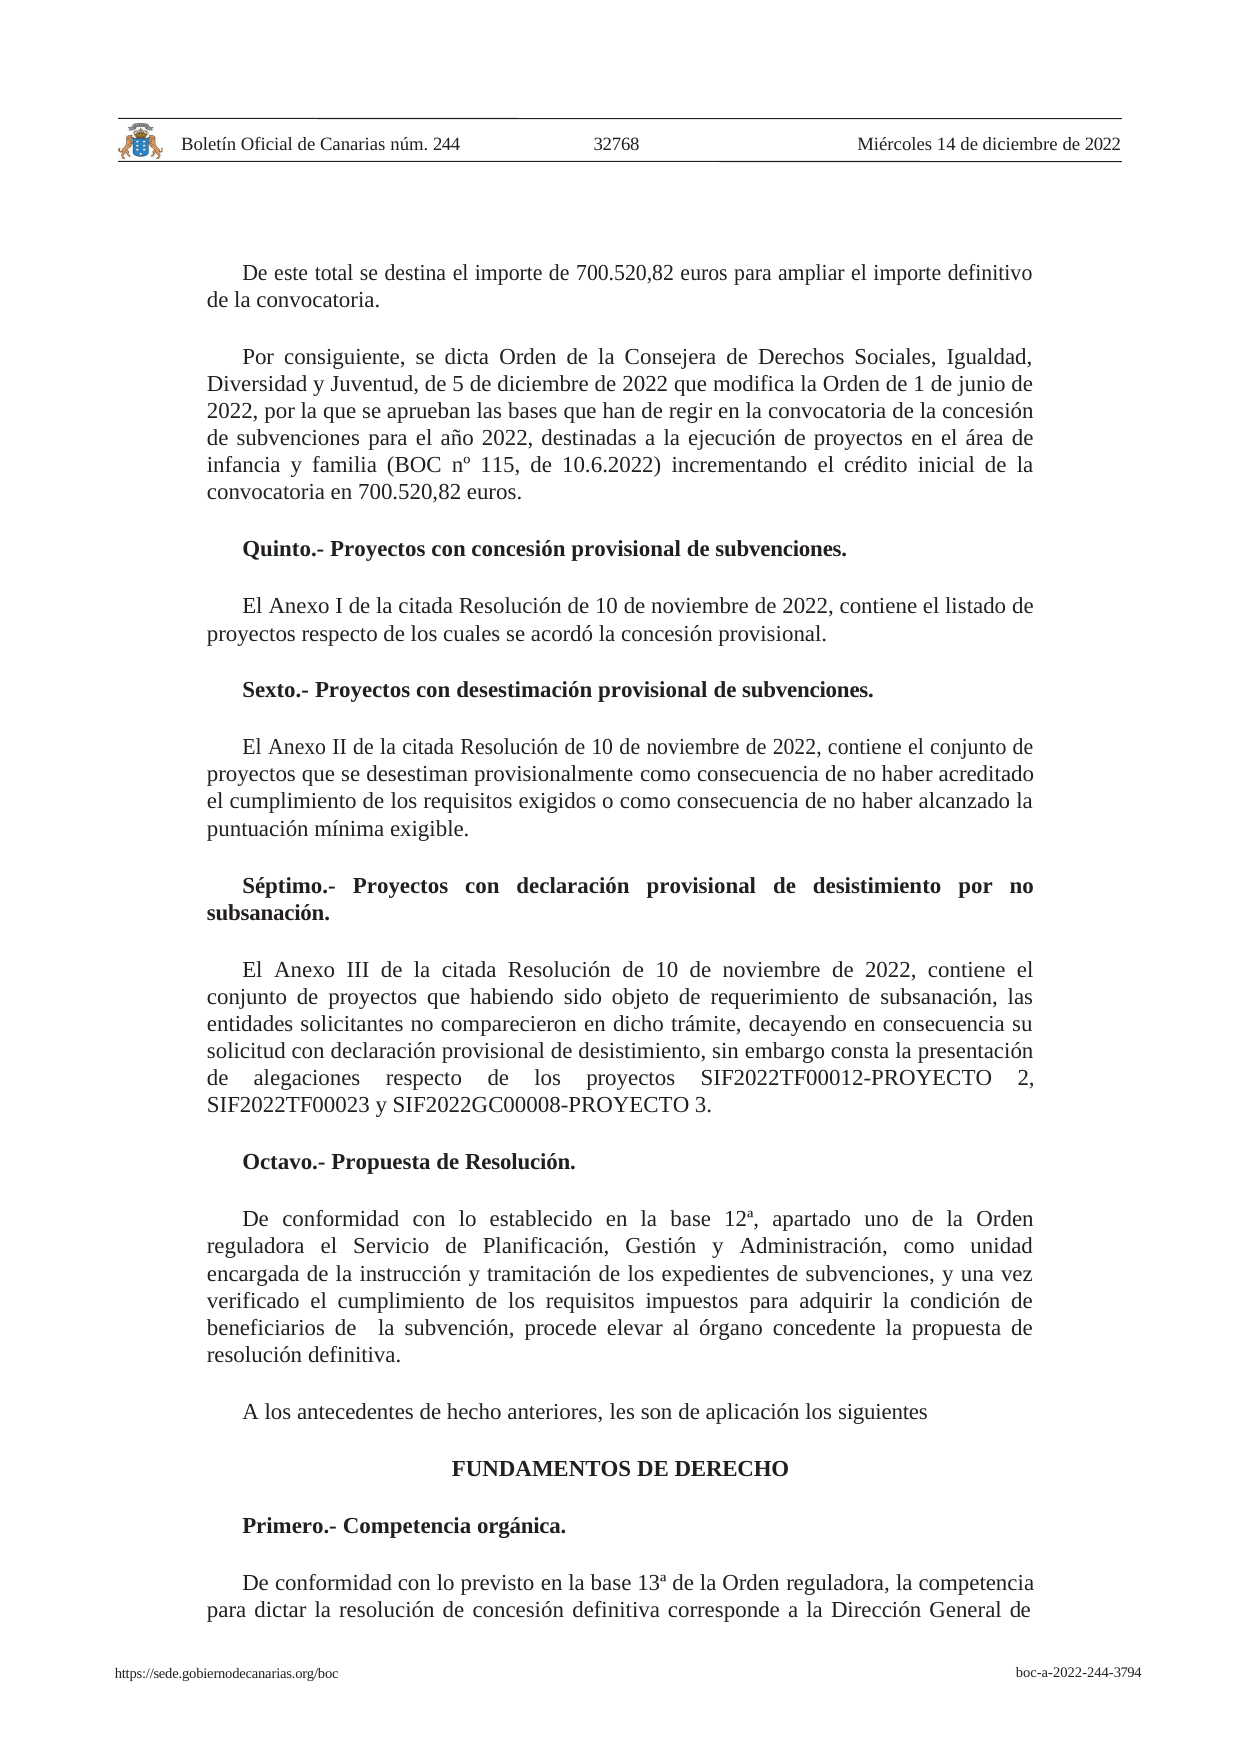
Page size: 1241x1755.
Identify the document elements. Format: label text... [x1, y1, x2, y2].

subtitle Séptimo.- Proyectos con declaración provisional de desistimiento por no subsanación. [207, 872, 1034, 925]
subtitle Quinto.- Proyectos con concesión provisional de subvenciones. [242, 535, 1066, 562]
subtitle Sexto.- Proyectos con desestimación provisional de subvenciones. [242, 676, 1066, 703]
text El Anexo III de la citada Resolución de 10 de noviembre de 2022, contiene el conjunto de proyectos que habiendo sido objeto de requerimiento de subsanación, las entidades solicitantes no comparecieron en dicho trámite, decayendo en consecuencia su solicitud con declaración provisional de desistimiento, sin embargo consta la presentación de alegaciones respecto de los proyectos SIF2022TF00012-PROYECTO 2, SIF2022TF00023 y SIF2022GC00008-PROYECTO 3. [207, 956, 1034, 1117]
text De conformidad con lo establecido en la base 12ª, apartado uno de la Orden reguladora el Servicio de Planificación, Gestión y Administración, como unidad encargada de la instrucción y tramitación de los expedientes de subvenciones, y una vez verificado el cumplimiento de los requisitos impuestos para adquirir la condición de beneficiarios de la subvención, procede elevar al órgano concedente la propuesta de resolución definitiva. [207, 1205, 1034, 1367]
text A los antecedentes de hecho anteriores, les son de aplicación los siguientes [242, 1398, 1066, 1424]
text De conformidad con lo previsto en la base 13ª de la Orden reguladora, la competencia para dictar la resolución de concesión definitiva corresponde a la Dirección General de [207, 1569, 1034, 1623]
subtitle FUNDAMENTOS DE DERECHO [298, 1455, 942, 1481]
text De este total se destina el importe de 700.520,82 euros para ampliar el importe definitivo de la convocatoria. [207, 259, 1034, 312]
text Por consiguiente, se dicta Orden de la Consejera de Derechos Sociales, Igualdad, Diversidad y Juventud, de 5 de diciembre de 2022 que modifica la Orden de 1 de junio de 2022, por la que se aprueban las bases que han de regir en la convocatoria de la concesión de subvenciones para el año 2022, destinadas a la ejecución de proyectos en el área de infancia y familia (BOC nº 115, de 10.6.2022) incrementando el crédito inicial de la convocatoria en 700.520,82 euros. [207, 343, 1034, 504]
text El Anexo II de la citada Resolución de 10 de noviembre de 2022, contiene el conjunto de proyectos que se desestiman provisionalmente como consecuencia de no haber acreditado el cumplimiento de los requisitos exigidos o como consecuencia de no haber alcanzado la puntuación mínima exigible. [207, 733, 1034, 841]
subtitle Primero.- Competencia orgánica. [242, 1512, 1066, 1538]
subtitle Octavo.- Propuesta de Resolución. [242, 1148, 1066, 1175]
text El Anexo I de la citada Resolución de 10 de noviembre de 2022, contiene el listado de proyectos respecto de los cuales se acordó la concesión provisional. [207, 592, 1034, 646]
